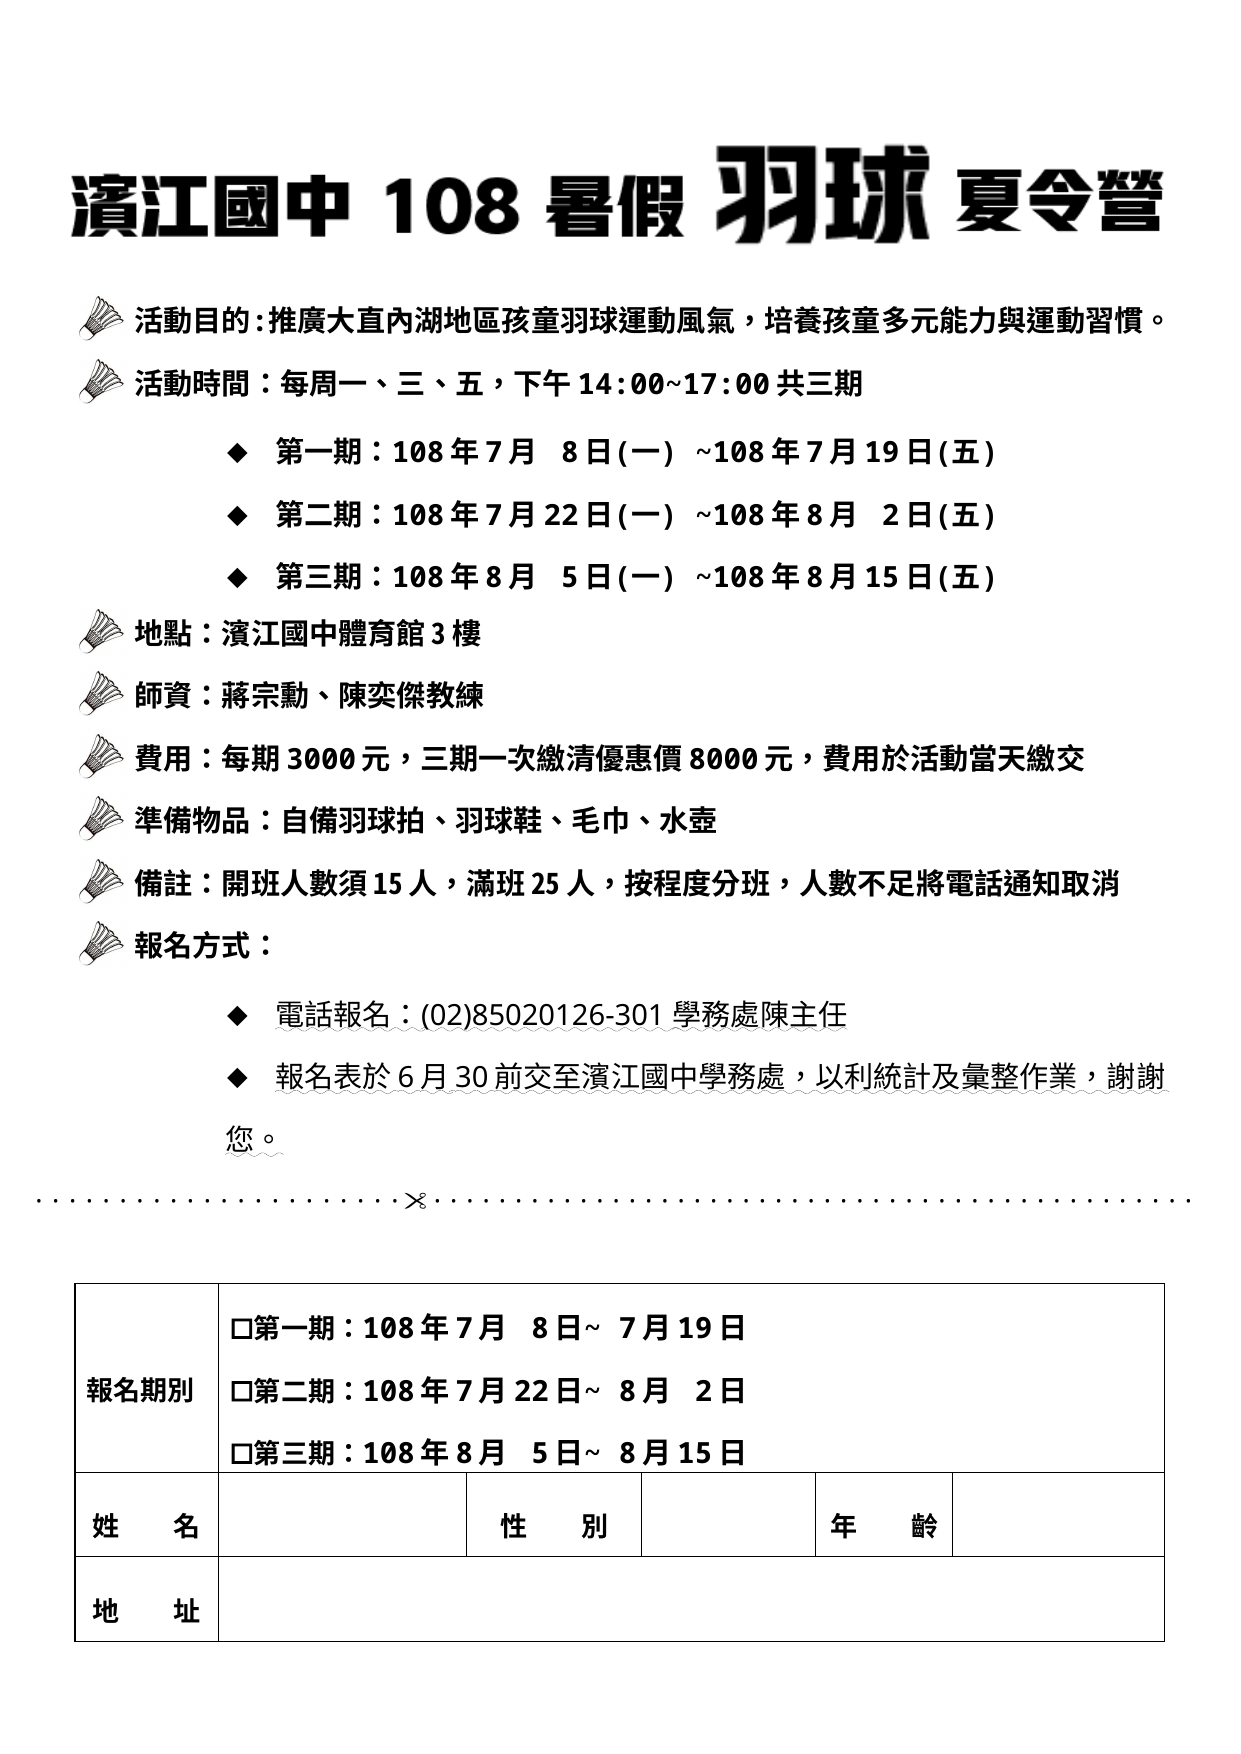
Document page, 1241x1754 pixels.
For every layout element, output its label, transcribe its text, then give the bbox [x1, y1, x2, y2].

list 費用：每期3000元，三期一次繳清優惠價8000元，費用於活動當天繳交 [75, 721, 1165, 783]
list 活動時間：每周一、三、五，下午14:00~17:00共三期 [75, 346, 1165, 408]
list 電話報名：(02)85020126-301 學務處陳主任 [225, 971, 1165, 1033]
list 第二期：108年7月22日(一) ~108年8月02日(五) [225, 471, 1165, 533]
table_cell 性 別 [467, 1473, 641, 1556]
text  [31, 1158, 1197, 1221]
table_cell 姓 名 [76, 1473, 218, 1556]
list 地點：濱江國中體育館3樓 [75, 596, 1165, 658]
table_cell 年 齡 [816, 1473, 952, 1556]
table_cell [219, 1557, 1164, 1641]
list 報名表於6月30前交至濱江國中學務處，以利統計及彙整作業，謝謝您。 [225, 1033, 1165, 1158]
list 活動目的:推廣大直內湖地區孩童羽球運動風氣，培養孩童多元能力與運動習慣。 [75, 283, 1165, 346]
list 報名方式： [75, 908, 1165, 971]
table_cell [219, 1473, 466, 1556]
table_cell [642, 1473, 815, 1556]
list 準備物品：自備羽球拍、羽球鞋、毛巾、水壺 [75, 783, 1165, 846]
table_header 第一期：108年7月08日~ 7月19日 第二期：108年7月22日~ 8月02日 第三期：108年8月05日~ 8月15日 [219, 1284, 1164, 1472]
list 第三期：108年8月05日(一) ~108年8月15日(五) [225, 533, 1165, 596]
table_cell [953, 1473, 1164, 1556]
list 備註：開班人數須15人，滿班25人，按程度分班，人數不足將電話通知取消 [75, 846, 1165, 908]
list 師資：蔣宗勳、陳奕傑教練 [75, 658, 1165, 721]
table_header 報名期別 [76, 1284, 218, 1472]
table_cell 地 址 [76, 1557, 218, 1641]
list 第一期：108年7月08日(一) ~108年7月19日(五) [225, 408, 1165, 471]
